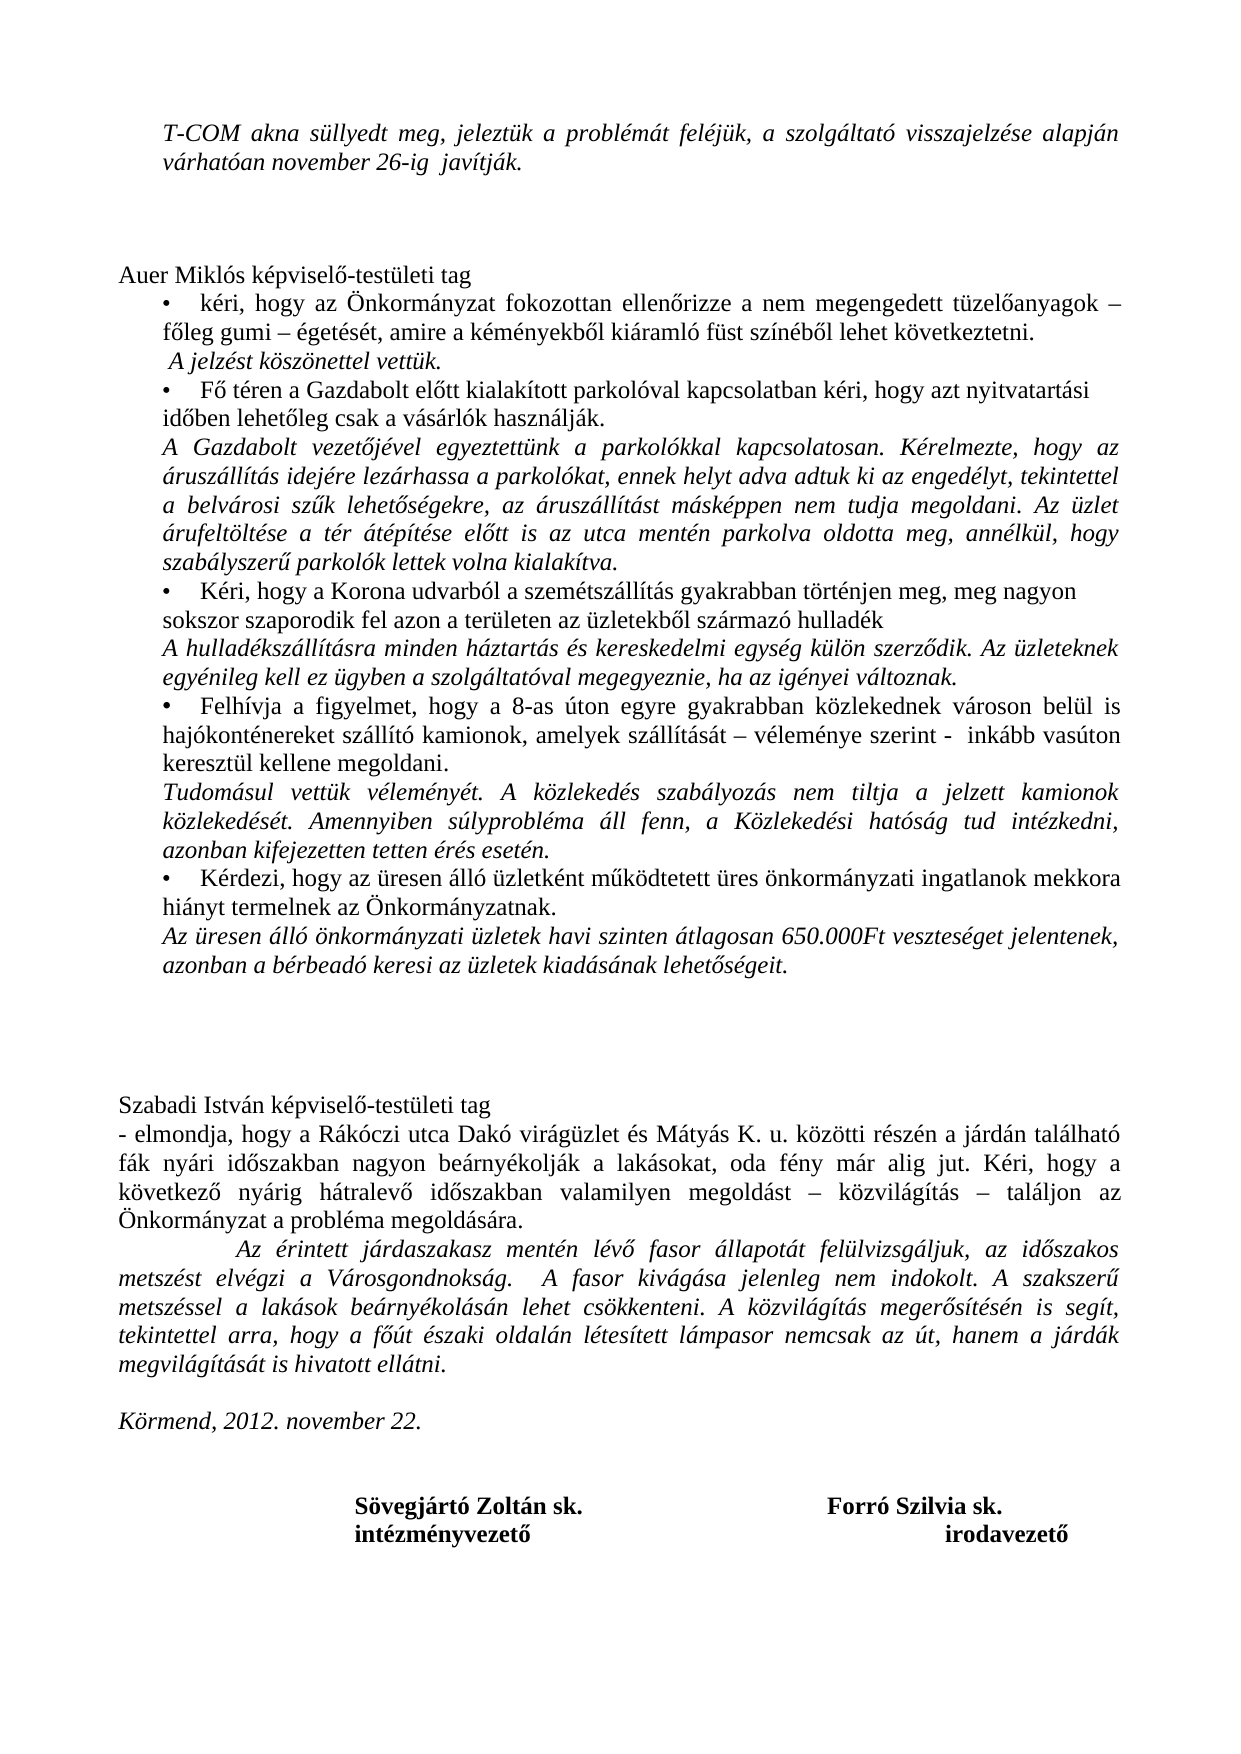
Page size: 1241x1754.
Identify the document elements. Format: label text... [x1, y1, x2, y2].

list Fő téren a Gazdabolt előtt kialakított parkolóval kapcsolatban kéri, hogy azt nyitvatartási időben lehetőleg csak a vásárlók használják. [125, 375, 1122, 432]
list Kérdezi, hogy az üresen álló üzletként működtetett üres önkormányzati ingatlanok mekkora hiányt termelnek az Önkormányzatnak. [125, 863, 1122, 921]
list kéri, hogy az Önkormányzat fokozottan ellenőrizze a nem megengedett tüzelőanyagok – főleg gumi – égetését, amire a kéményekből kiáramló füst színéből lehet következtetni. [125, 288, 1122, 346]
text - elmondja, hogy a Rákóczi utca Dakó virágüzlet és Mátyás K. u. közötti részén a járdán található fák nyári időszakban nagyon beárnyékolják a lakásokat, oda fény már alig jut. Kéri, hogy a következő nyárig hátralevő időszakban valamilyen megoldást – közvilágítás – találjon az Önkormányzat a probléma megoldására. [118, 1119, 1122, 1234]
text Az érintett járdaszakasz mentén lévő fasor állapotát felülvizsgáljuk, az időszakos metszést elvégzi a Városgondnokság. A fasor kivágása jelenleg nem indokolt. A szakszerű metszéssel a lakások beárnyékolásán lehet csökkenteni. A közvilágítás megerősítésén is segít, tekintettel arra, hogy a főút északi oldalán létesített lámpasor nemcsak az út, hanem a járdák megvilágítását is hivatott ellátni. [118, 1234, 1122, 1378]
text Auer Miklós képviselő-testületi tag [118, 260, 1122, 288]
list Felhívja a figyelmet, hogy a 8-as úton egyre gyakrabban közlekednek városon belül is hajókonténereket szállító kamionok, amelyek szállítását – véleménye szerint - inkább vasúton keresztül kellene megoldani. [125, 691, 1122, 777]
text intézményvezető irodavezető [118, 1519, 1122, 1548]
list Kéri, hogy a Korona udvarból a szemétszállítás gyakrabban történjen meg, meg nagyon sokszor szaporodik fel azon a területen az üzletekből származó hulladék [125, 576, 1122, 633]
text A jelzést köszönettel vettük. [162, 346, 1122, 375]
text A Gazdabolt vezetőjével egyeztettünk a parkolókkal kapcsolatosan. Kérelmezte, hogy az áruszállítás idejére lezárhassa a parkolókat, ennek helyt adva adtuk ki az engedélyt, tekintettel a belvárosi szűk lehetőségekre, az áruszállítást másképpen nem tudja megoldani. Az üzlet árufeltöltése a tér átépítése előtt is az utca mentén parkolva oldotta meg, annélkül, hogy szabályszerű parkolók lettek volna kialakítva. [162, 432, 1122, 576]
text T-COM akna süllyedt meg, jeleztük a problémát feléjük, a szolgáltató visszajelzése alapján várhatóan november 26-ig javítják. [162, 118, 1122, 176]
text Körmend, 2012. november 22. [118, 1406, 1122, 1435]
text Szabadi István képviselő-testületi tag [118, 1091, 1122, 1119]
text Tudomásul vettük véleményét. A közlekedés szabályozás nem tiltja a jelzett kamionok közlekedését. Amennyiben súlyprobléma áll fenn, a Közlekedési hatóság tud intézkedni, azonban kifejezetten tetten érés esetén. [162, 777, 1122, 863]
text Sövegjártó Zoltán sk. Forró Szilvia sk. [118, 1491, 1122, 1519]
text Az üresen álló önkormányzati üzletek havi szinten átlagosan 650.000Ft veszteséget jelentenek, azonban a bérbeadó keresi az üzletek kiadásának lehetőségeit. [162, 921, 1122, 978]
text A hulladékszállításra minden háztartás és kereskedelmi egység külön szerződik. Az üzleteknek egyénileg kell ez ügyben a szolgáltatóval megegyeznie, ha az igényei változnak. [162, 633, 1122, 691]
